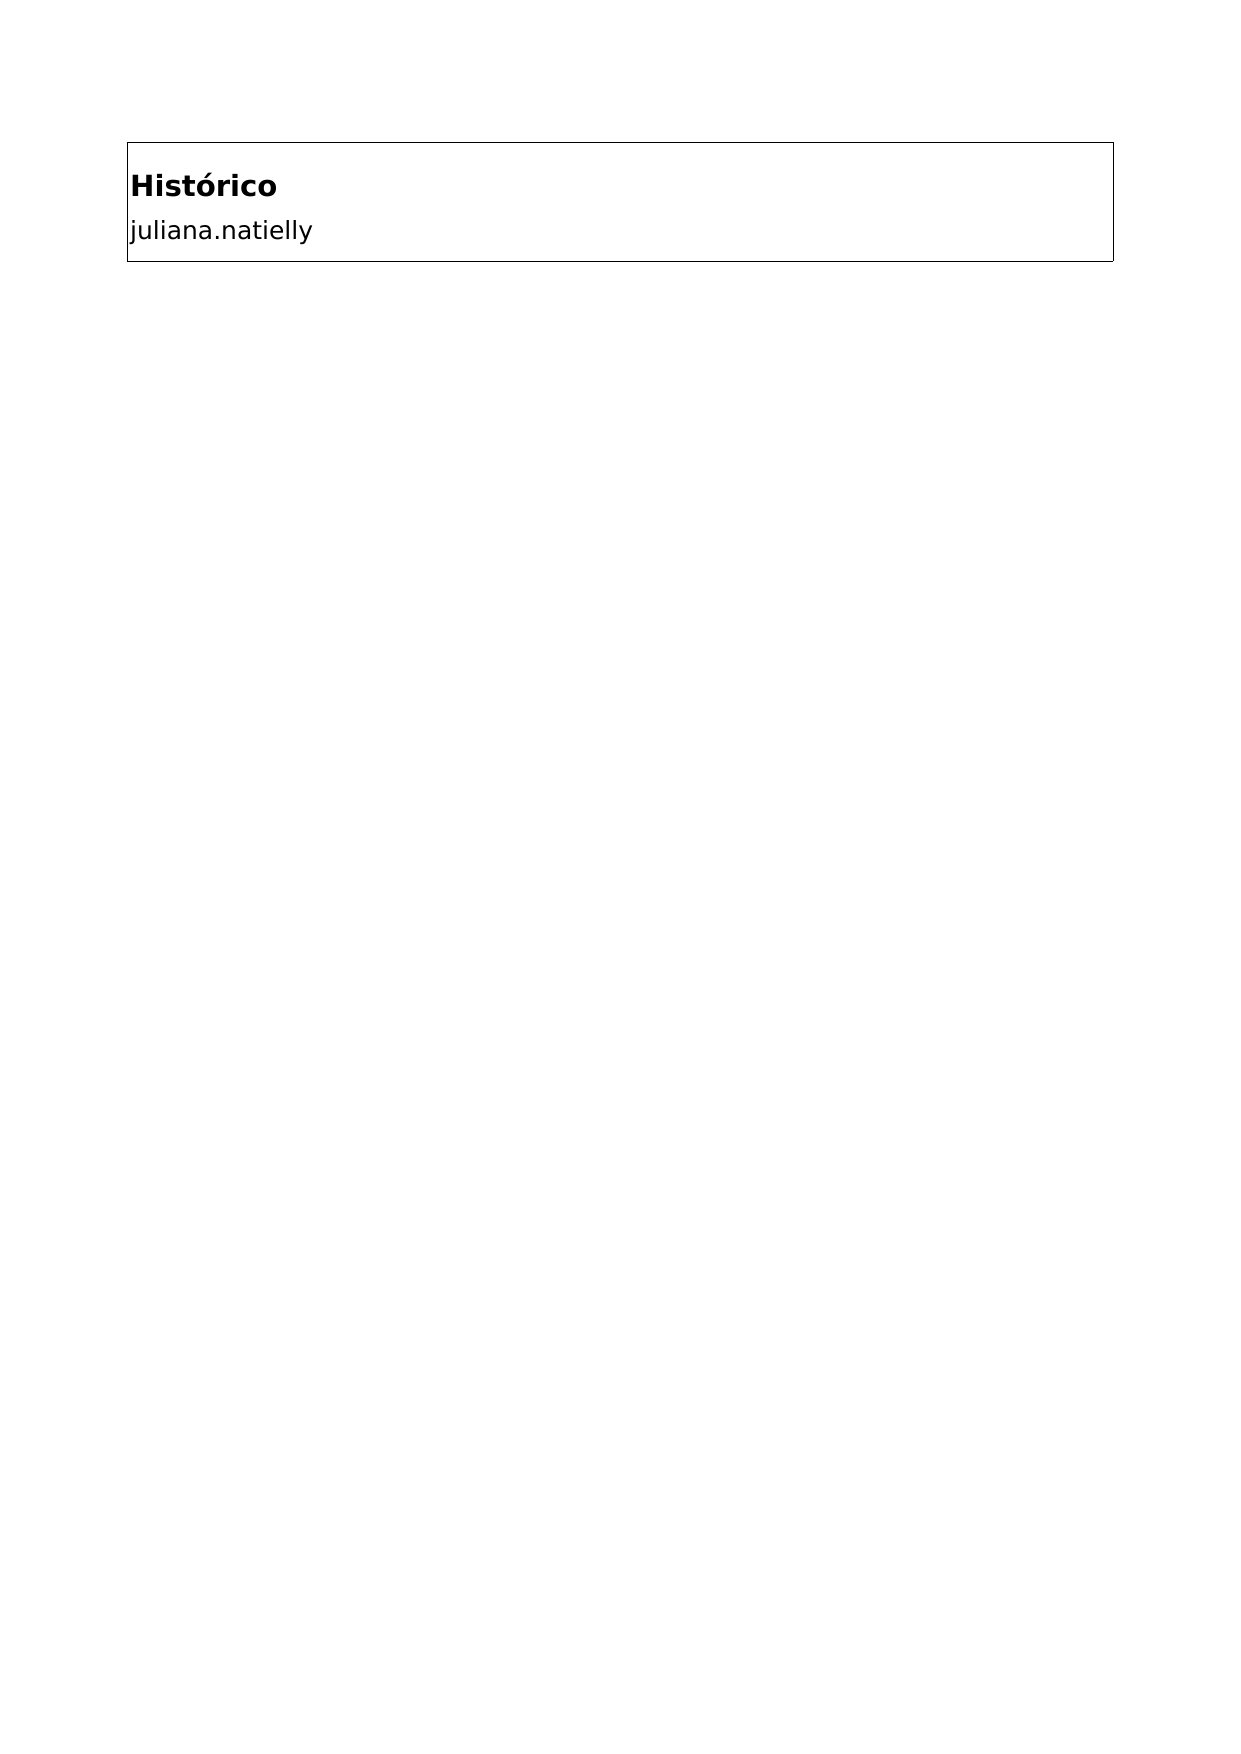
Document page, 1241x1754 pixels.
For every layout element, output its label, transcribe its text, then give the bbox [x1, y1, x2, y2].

table_header Histórico juliana.natielly [128, 143, 1113, 261]
